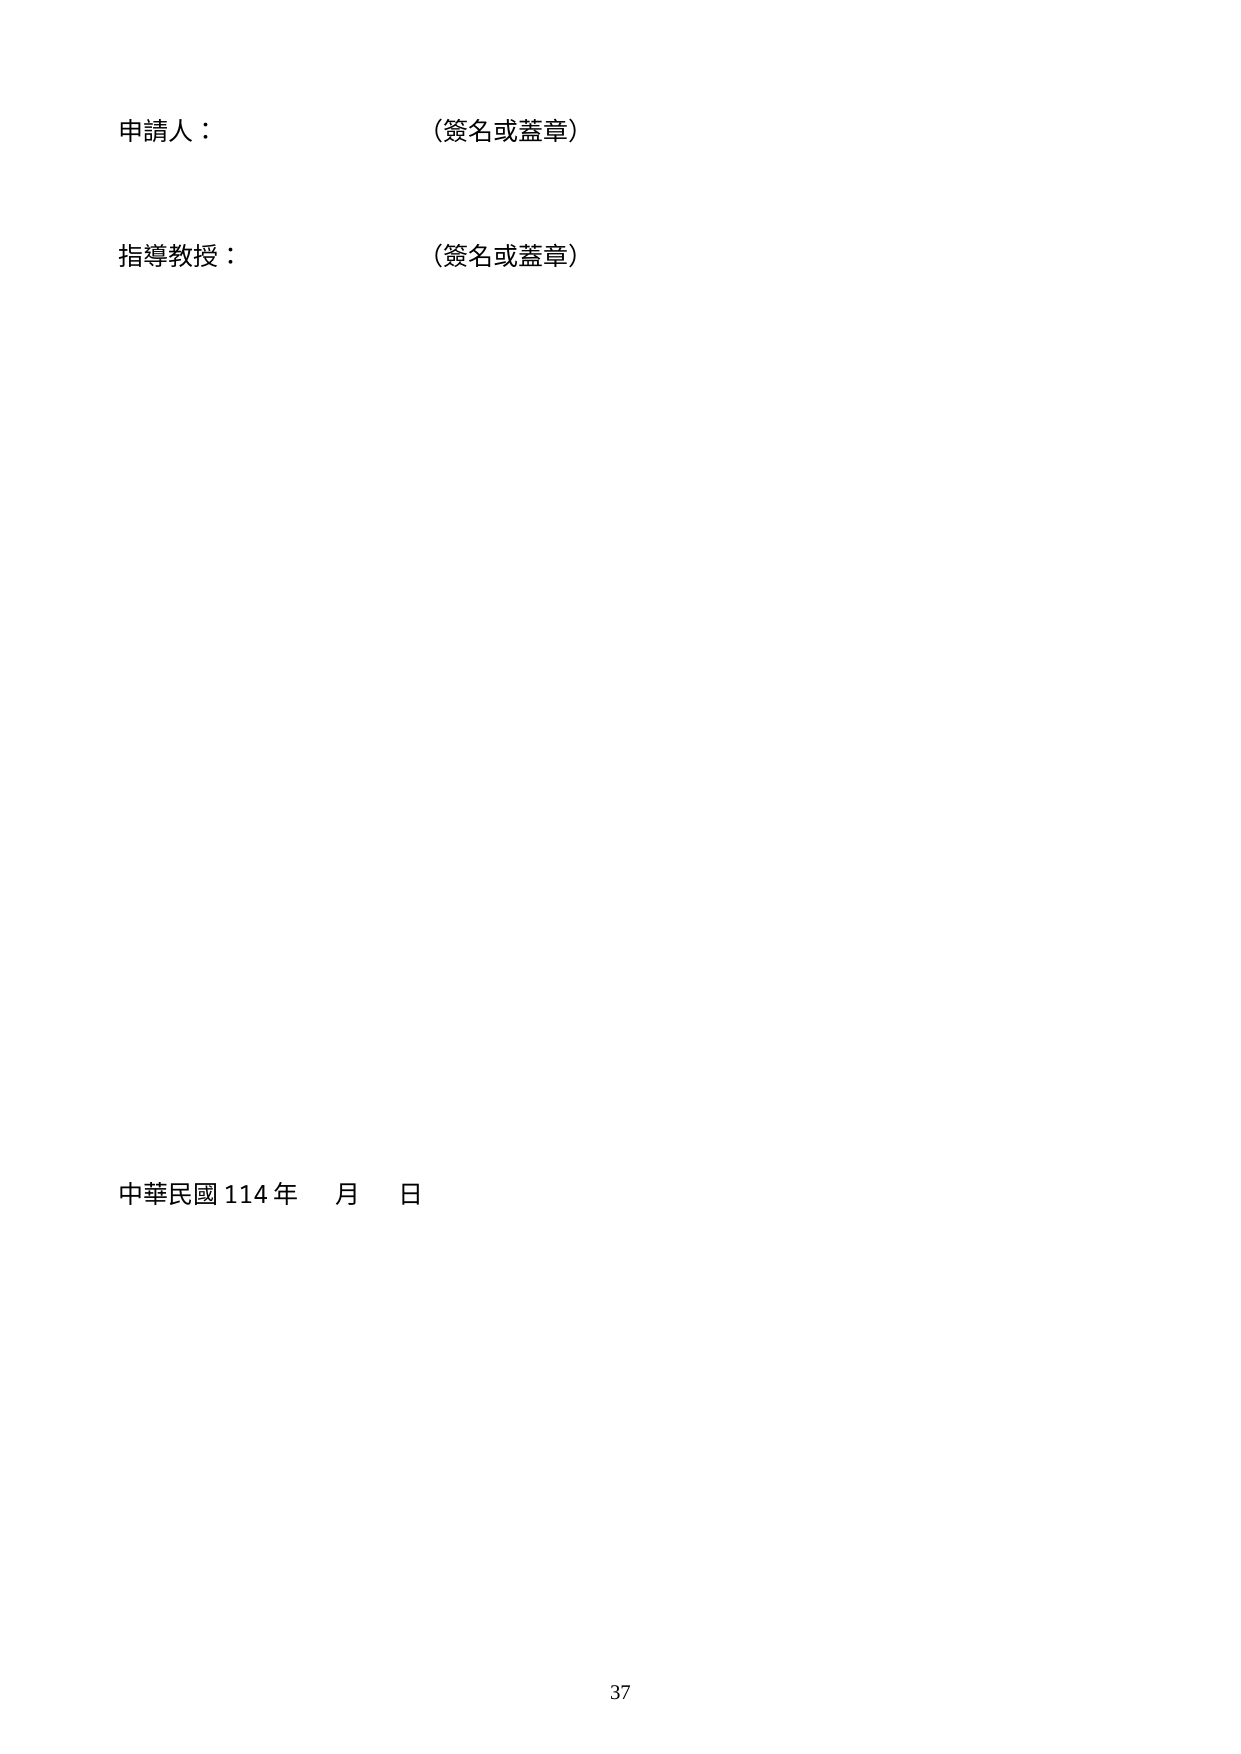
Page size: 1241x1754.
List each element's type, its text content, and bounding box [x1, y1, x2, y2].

text 中華民國114年 月 日 [118, 1151, 1122, 1213]
text 指導教授： （簽名或蓋章） [118, 213, 1122, 276]
text 申請人： （簽名或蓋章） [118, 88, 1122, 151]
